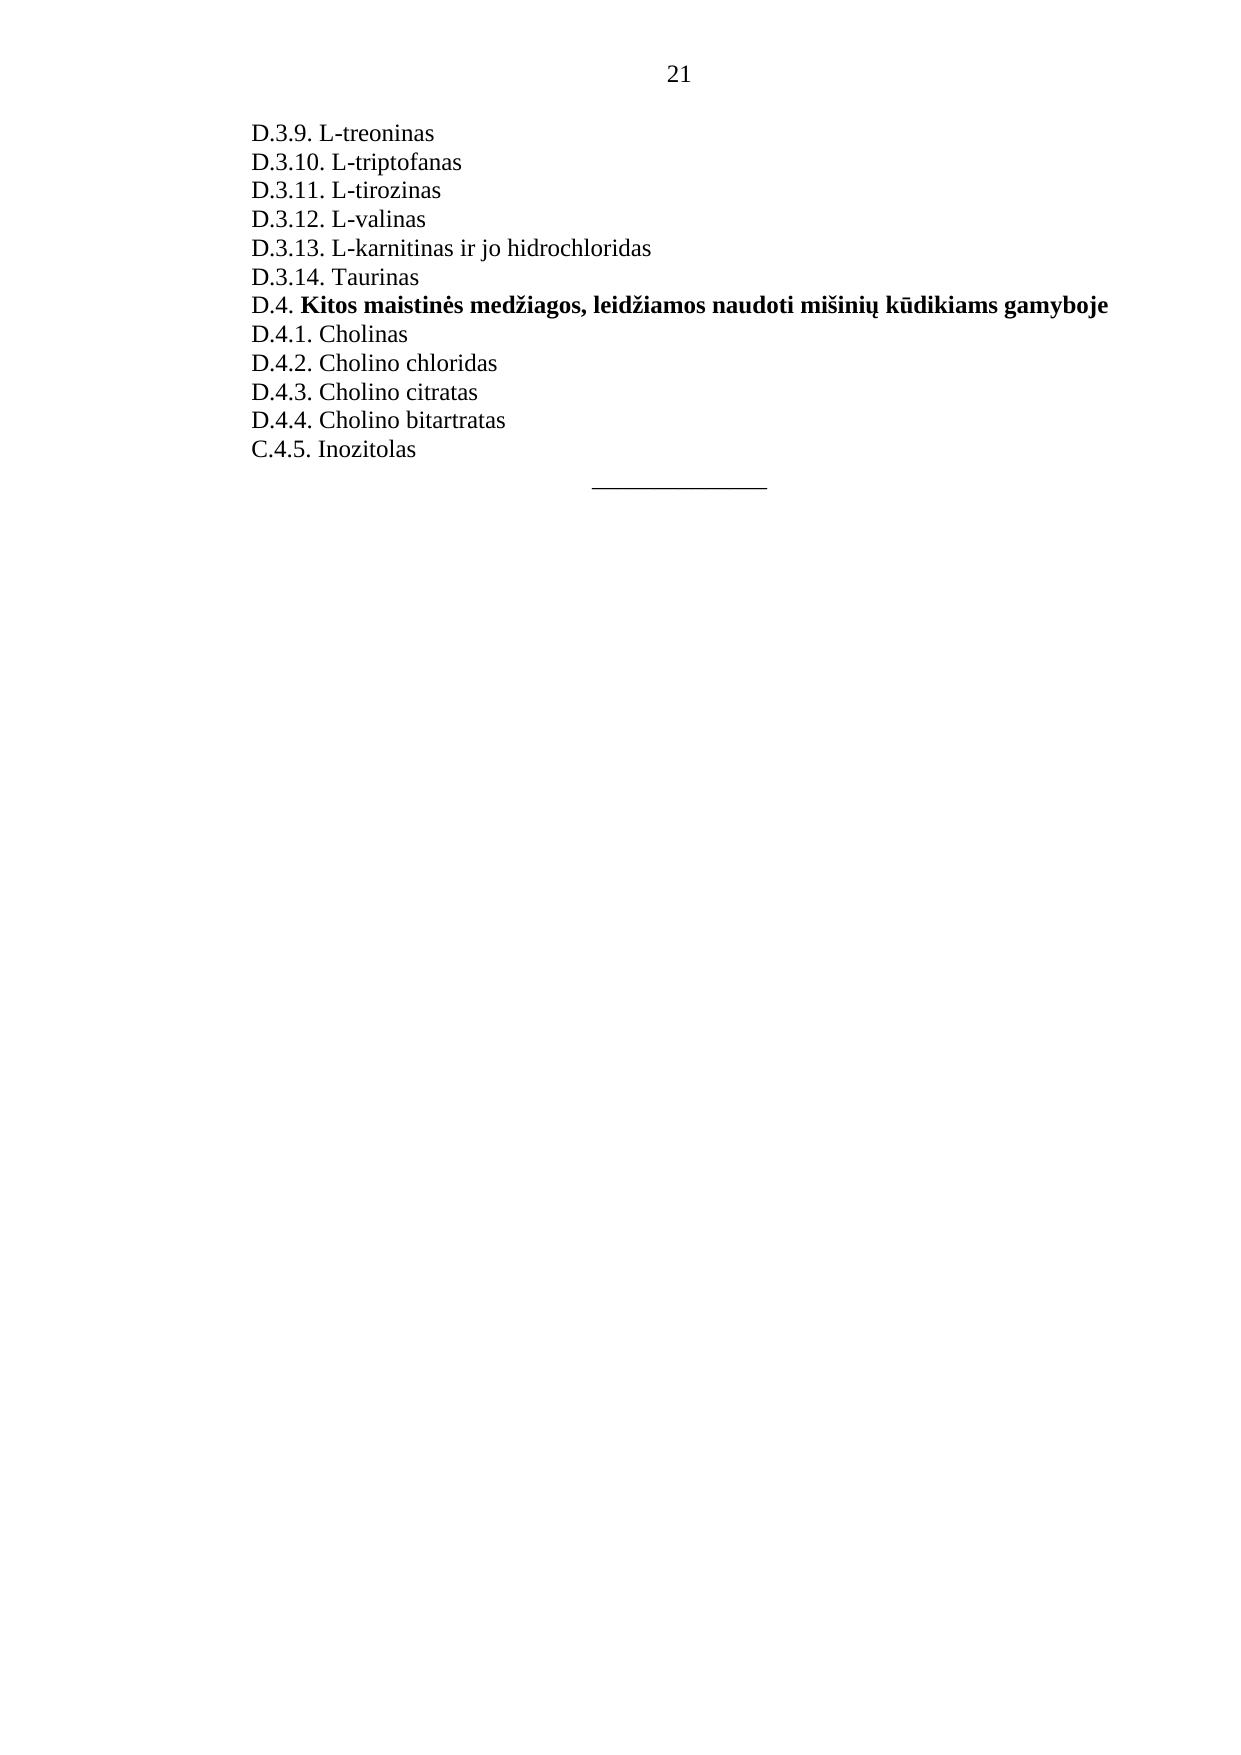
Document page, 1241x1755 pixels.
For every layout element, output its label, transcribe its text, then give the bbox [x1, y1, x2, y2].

text D.3.10. L-triptofanas [177, 147, 1181, 176]
text D.3.11. L-tirozinas [177, 176, 1181, 204]
text D.4.1. Cholinas [177, 319, 1181, 348]
text D.4.2. Cholino chloridas [177, 348, 1181, 377]
text D.4.3. Cholino citratas [177, 377, 1181, 406]
text D.3.14. Taurinas [177, 262, 1181, 291]
text D.3.12. L-valinas [177, 204, 1181, 233]
text D.4.4. Cholino bitartratas [177, 406, 1181, 434]
text ______________ [177, 463, 1181, 492]
text C.4.5. Inozitolas [177, 434, 1181, 463]
text D.3.13. L-karnitinas ir jo hidrochloridas [177, 233, 1181, 262]
text D.3.9. L-treoninas [177, 118, 1181, 147]
text D.4. Kitos maistinės medžiagos, leidžiamos naudoti mišinių kūdikiams gamyboje [177, 291, 1181, 319]
